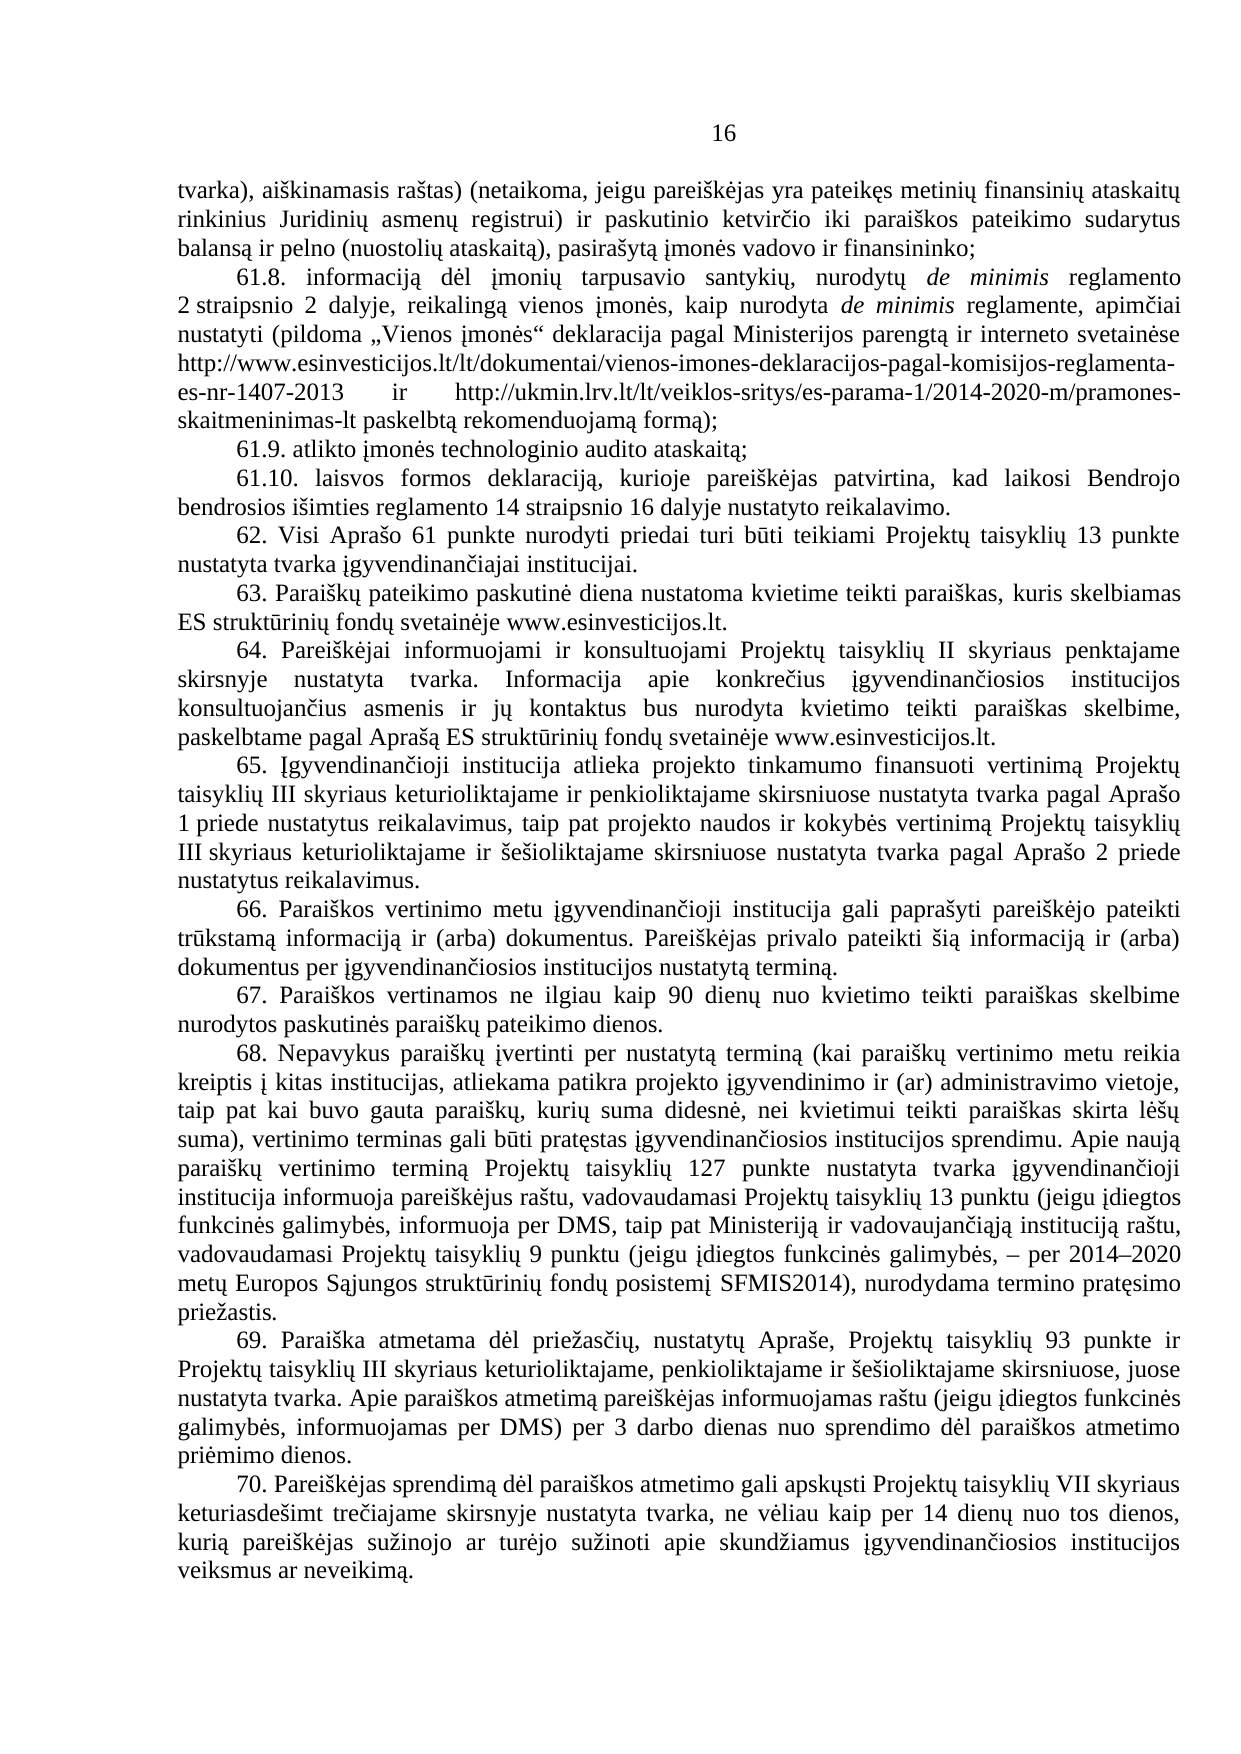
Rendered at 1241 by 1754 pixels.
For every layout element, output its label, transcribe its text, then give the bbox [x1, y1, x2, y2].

text 61.9. atlikto įmonės technologinio audito ataskaitą; [177, 434, 1181, 463]
text 70. Pareiškėjas sprendimą dėl paraiškos atmetimo gali apskųsti Projektų taisyklių VII skyriaus keturiasdešimt trečiajame skirsnyje nustatyta tvarka, ne vėliau kaip per 14 dienų nuo tos dienos, kurią pareiškėjas sužinojo ar turėjo sužinoti apie skundžiamus įgyvendinančiosios institucijos veiksmus ar neveikimą. [177, 1469, 1181, 1584]
text 62. Visi Aprašo 61 punkte nurodyti priedai turi būti teikiami Projektų taisyklių 13 punkte nustatyta tvarka įgyvendinančiajai institucijai. [177, 521, 1181, 578]
text 67. Paraiškos vertinamos ne ilgiau kaip 90 dienų nuo kvietimo teikti paraiškas skelbime nurodytos paskutinės paraiškų pateikimo dienos. [177, 981, 1181, 1038]
text 65. Įgyvendinančioji institucija atlieka projekto tinkamumo finansuoti vertinimą Projektų taisyklių III skyriaus keturioliktajame ir penkioliktajame skirsniuose nustatyta tvarka pagal Aprašo 1 priede nustatytus reikalavimus, taip pat projekto naudos ir kokybės vertinimą Projektų taisyklių III skyriaus keturioliktajame ir šešioliktajame skirsniuose nustatyta tvarka pagal Aprašo 2 priede nustatytus reikalavimus. [177, 751, 1181, 894]
text 69. Paraiška atmetama dėl priežasčių, nustatytų Apraše, Projektų taisyklių 93 punkte ir Projektų taisyklių III skyriaus keturioliktajame, penkioliktajame ir šešioliktajame skirsniuose, juose nustatyta tvarka. Apie paraiškos atmetimą pareiškėjas informuojamas raštu (jeigu įdiegtos funkcinės galimybės, informuojamas per DMS) per 3 darbo dienas nuo sprendimo dėl paraiškos atmetimo priėmimo dienos. [177, 1326, 1181, 1469]
text 64. Pareiškėjai informuojami ir konsultuojami Projektų taisyklių II skyriaus penktajame skirsnyje nustatyta tvarka. Informacija apie konkrečius įgyvendinančiosios institucijos konsultuojančius asmenis ir jų kontaktus bus nurodyta kvietimo teikti paraiškas skelbime, paskelbtame pagal Aprašą ES struktūrinių fondų svetainėje www.esinvesticijos.lt. [177, 636, 1181, 751]
text tvarka), aiškinamasis raštas) (netaikoma, jeigu pareiškėjas yra pateikęs metinių finansinių ataskaitų rinkinius Juridinių asmenų registrui) ir paskutinio ketvirčio iki paraiškos pateikimo sudarytus balansą ir pelno (nuostolių ataskaitą), pasirašytą įmonės vadovo ir finansininko; [177, 176, 1181, 262]
text 63. Paraiškų pateikimo paskutinė diena nustatoma kvietime teikti paraiškas, kuris skelbiamas ES struktūrinių fondų svetainėje www.esinvesticijos.lt. [177, 578, 1181, 636]
text 61.8. informaciją dėl įmonių tarpusavio santykių, nurodytų de minimis reglamento 2 straipsnio 2 dalyje, reikalingą vienos įmonės, kaip nurodyta de minimis reglamente, apimčiai nustatyti (pildoma „Vienos įmonės“ deklaracija pagal Ministerijos parengtą ir interneto svetainėse http://www.esinvesticijos.lt/lt/dokumentai/vienos-imones-deklaracijos-pagal-komisijos-reglamenta-es-nr-1407-2013 ir http://ukmin.lrv.lt/lt/veiklos-sritys/es-parama-1/2014-2020-m/pramones-skaitmeninimas-lt paskelbtą rekomenduojamą formą); [177, 262, 1181, 434]
text 61.10. laisvos formos deklaraciją, kurioje pareiškėjas patvirtina, kad laikosi Bendrojo bendrosios išimties reglamento 14 straipsnio 16 dalyje nustatyto reikalavimo. [177, 463, 1181, 521]
text 66. Paraiškos vertinimo metu įgyvendinančioji institucija gali paprašyti pareiškėjo pateikti trūkstamą informaciją ir (arba) dokumentus. Pareiškėjas privalo pateikti šią informaciją ir (arba) dokumentus per įgyvendinančiosios institucijos nustatytą terminą. [177, 894, 1181, 981]
text 68. Nepavykus paraiškų įvertinti per nustatytą terminą (kai paraiškų vertinimo metu reikia kreiptis į kitas institucijas, atliekama patikra projekto įgyvendinimo ir (ar) administravimo vietoje, taip pat kai buvo gauta paraiškų, kurių suma didesnė, nei kvietimui teikti paraiškas skirta lėšų suma), vertinimo terminas gali būti pratęstas įgyvendinančiosios institucijos sprendimu. Apie naują paraiškų vertinimo terminą Projektų taisyklių 127 punkte nustatyta tvarka įgyvendinančioji institucija informuoja pareiškėjus raštu, vadovaudamasi Projektų taisyklių 13 punktu (jeigu įdiegtos funkcinės galimybės, informuoja per DMS, taip pat Ministeriją ir vadovaujančiąją instituciją raštu, vadovaudamasi Projektų taisyklių 9 punktu (jeigu įdiegtos funkcinės galimybės, – per 2014–2020 metų Europos Sąjungos struktūrinių fondų posistemį SFMIS2014), nurodydama termino pratęsimo priežastis. [177, 1038, 1181, 1326]
